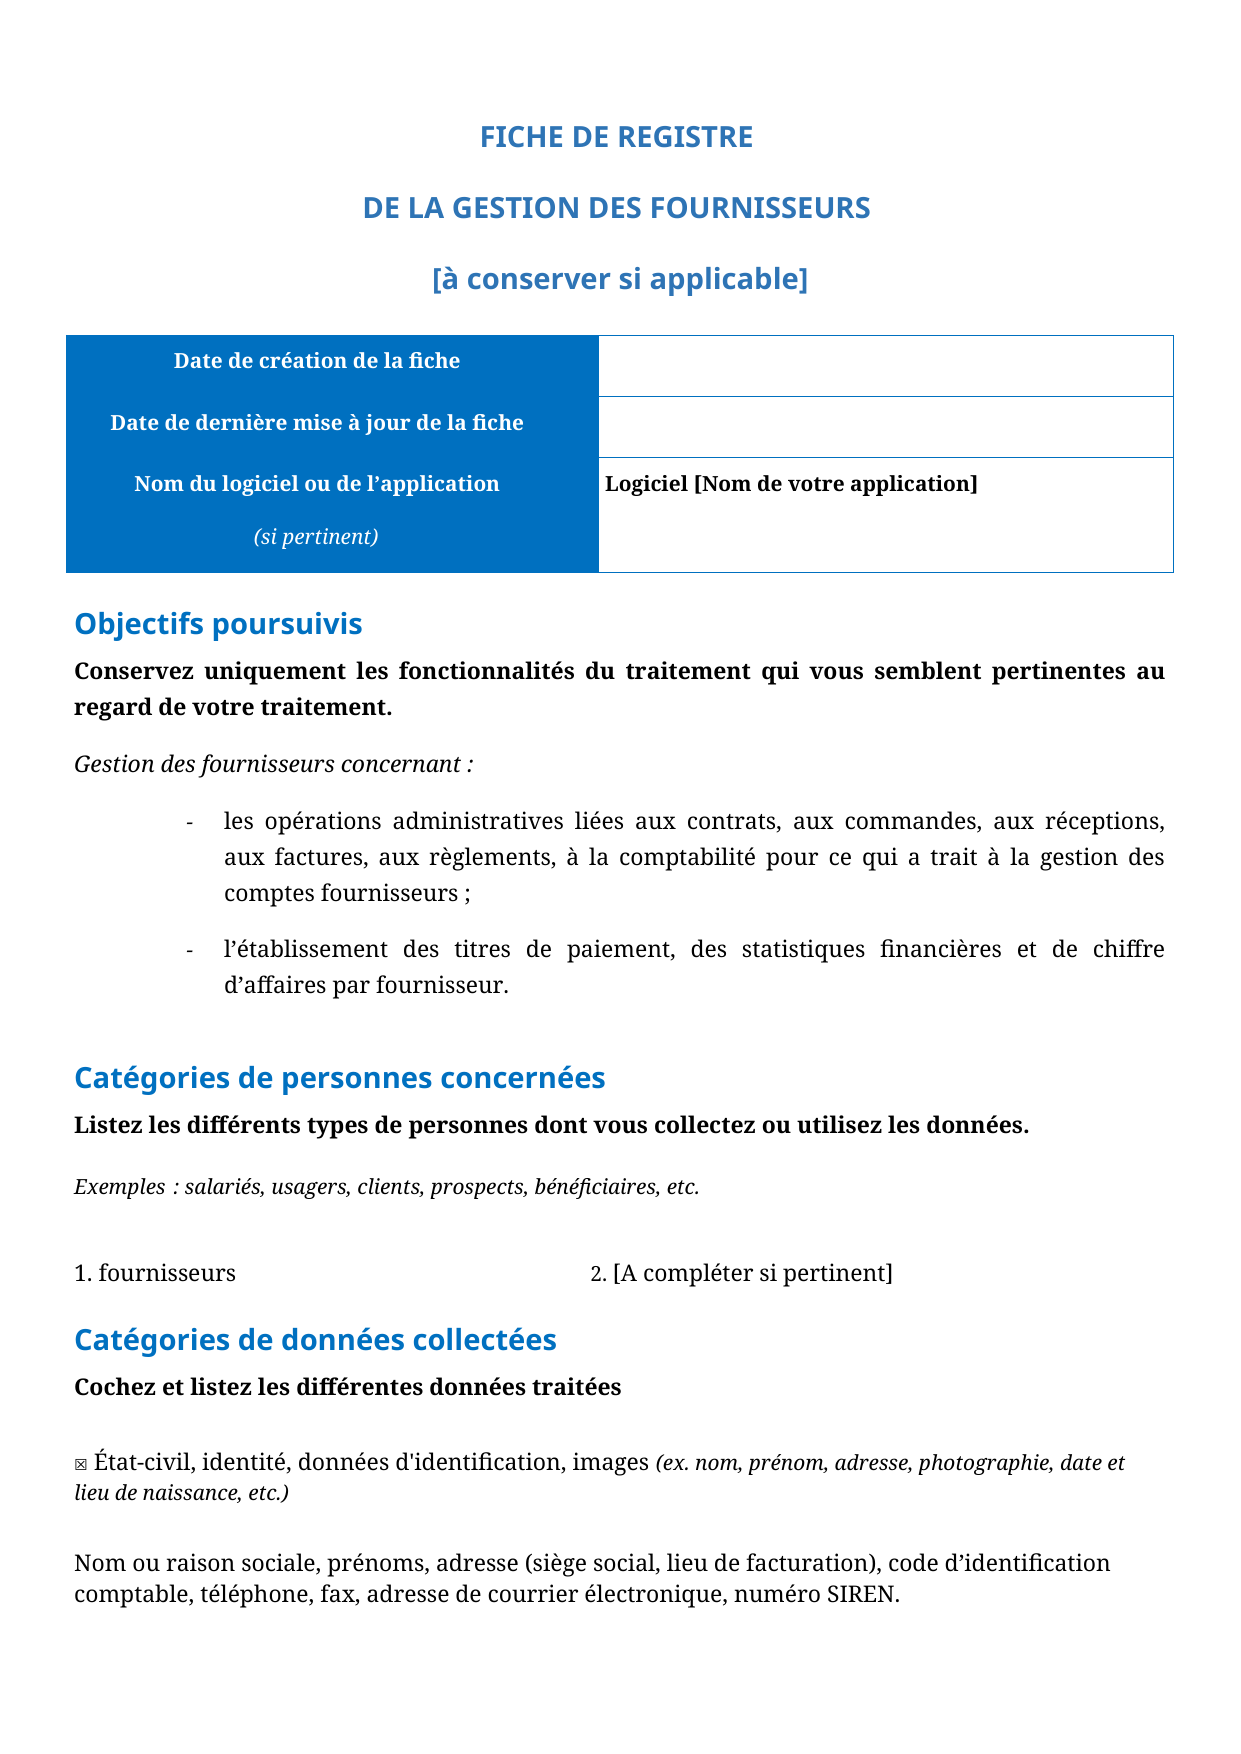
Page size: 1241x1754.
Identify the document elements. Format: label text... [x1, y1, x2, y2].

subtitle Objectifs poursuivis [74, 603, 1167, 643]
list Exemples : salariés, usagers, clients, prospects, bénéficiaires, etc. [74, 1172, 1167, 1200]
table_cell Logiciel [Nom de votre application] [599, 458, 1173, 572]
list l’établissement des titres de paiement, des statistiques financières et de chiffre d’affaires par fournisseur. [186, 933, 1167, 1001]
table_header Date de création de la fiche [67, 336, 598, 396]
text Conservez uniquement les fonctionnalités du traitement qui vous semblent pertinentes au regard de votre traitement. [74, 655, 1167, 722]
text Gestion des fournisseurs concernant : [74, 748, 1167, 779]
subtitle Catégories de données collectées [74, 1319, 1167, 1359]
list les opérations administratives liées aux contrats, aux commandes, aux réceptions, aux factures, aux règlements, à la comptabilité pour ce qui a trait à la gestion des comptes fournisseurs ; [186, 805, 1167, 908]
list 1. fournisseurs 2. [A compléter si pertinent] [74, 1257, 1167, 1288]
subtitle DE LA GESTION DES FOURNISSEURS [74, 187, 1167, 227]
table_cell [599, 397, 1173, 457]
subtitle FICHE DE REGISTRE [74, 117, 1167, 156]
subtitle Catégories de personnes concernées [74, 1057, 1167, 1097]
table_cell Date de dernière mise à jour de la fiche [67, 397, 598, 457]
list Cochez et listez les différentes données traitées [74, 1371, 1167, 1403]
subtitle [à conserver si applicable] [74, 258, 1167, 298]
table_cell Nom du logiciel ou de l’application (si pertinent) [67, 458, 598, 572]
list Nom ou raison sociale, prénoms, adresse (siège social, lieu de facturation), code d’identification comptable, téléphone, fax, adresse de courrier électronique, numéro SIREN. [74, 1547, 1167, 1609]
list ☒ État-civil, identité, données d'identification, images (ex. nom, prénom, adresse, photographie, date et lieu de naissance, etc.) [74, 1446, 1167, 1506]
table_header [599, 336, 1173, 396]
list Listez les différents types de personnes dont vous collectez ou utilisez les données. [74, 1109, 1167, 1141]
